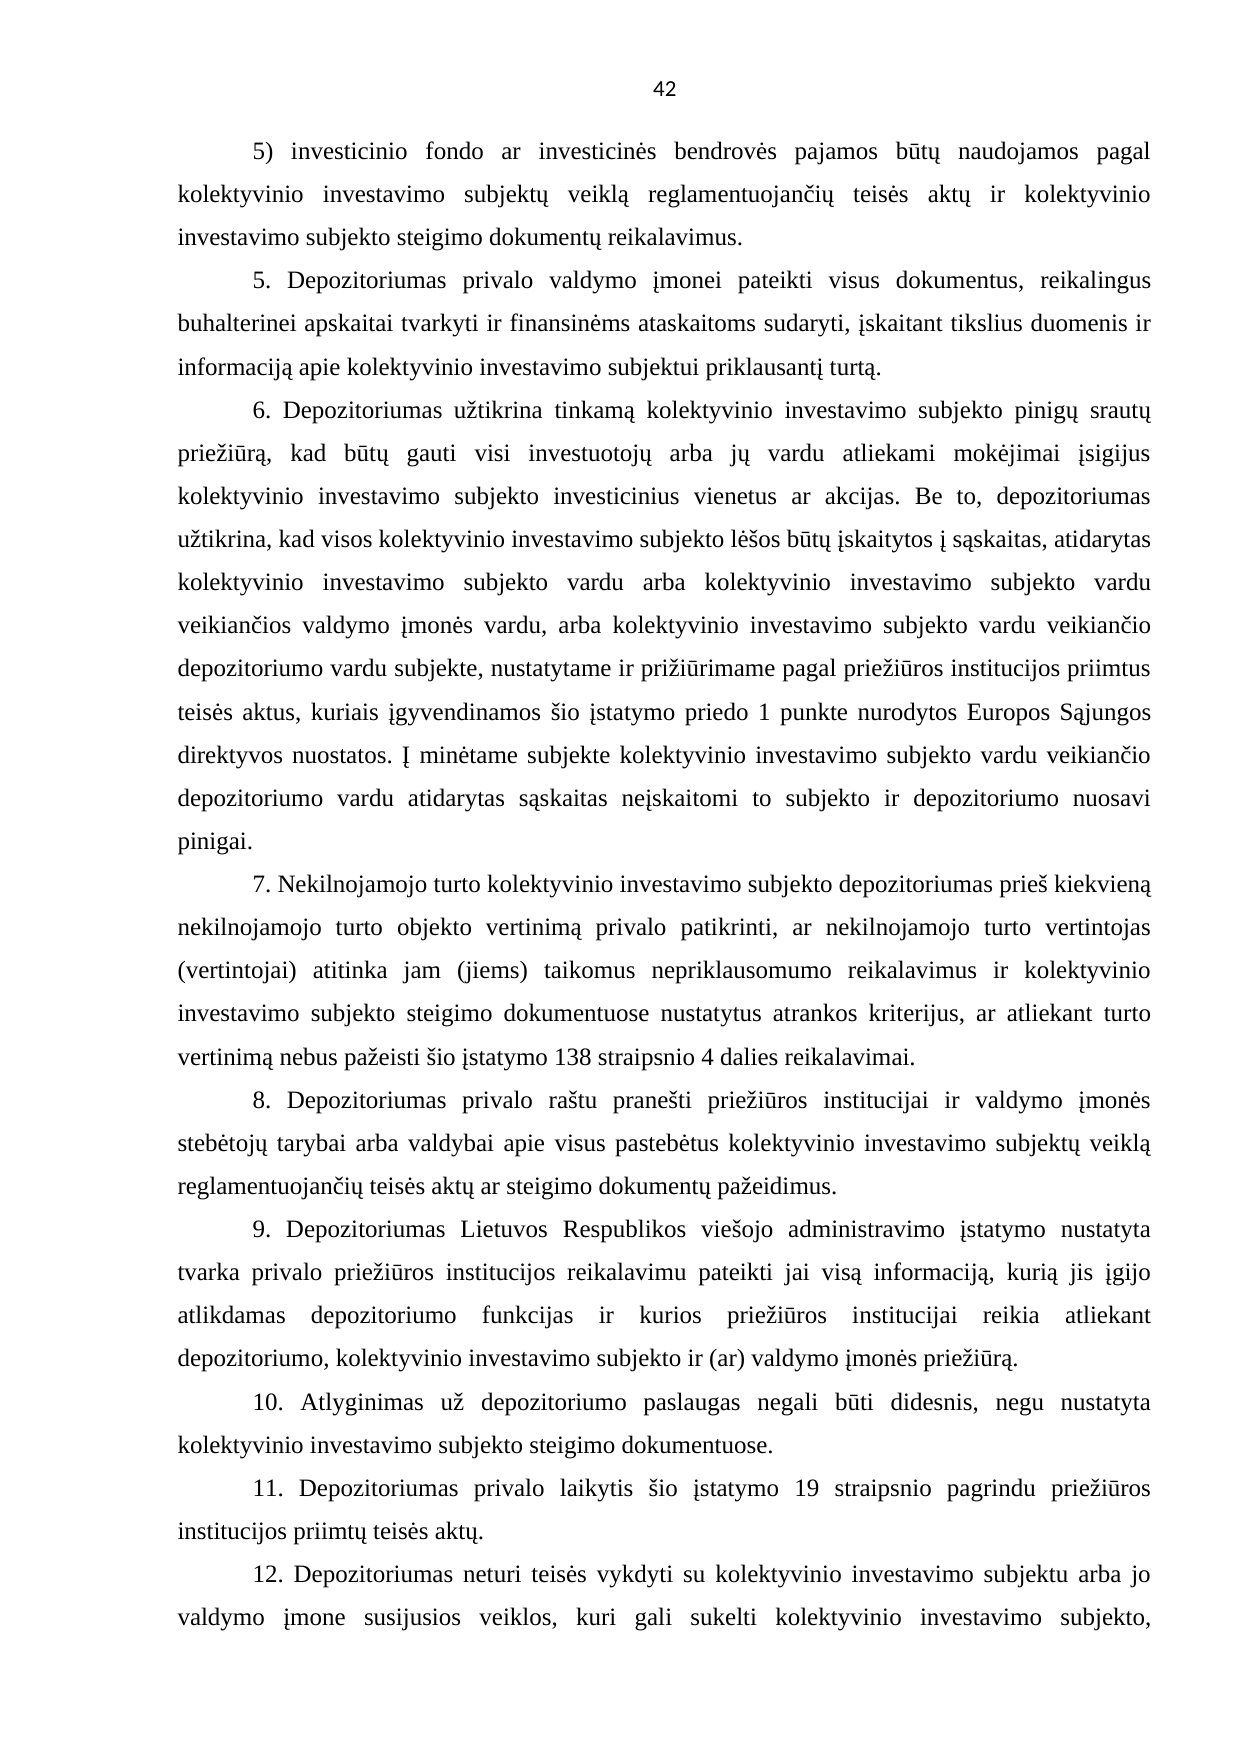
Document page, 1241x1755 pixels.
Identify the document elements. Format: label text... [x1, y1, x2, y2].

text 11. Depozitoriumas privalo laikytis šio įstatymo 19 straipsnio pagrindu priežiūros institucijos priimtų teisės aktų. [177, 1473, 1152, 1545]
text 6. Depozitoriumas užtikrina tinkamą kolektyvinio investavimo subjekto pinigų srautų priežiūrą, kad būtų gauti visi investuotojų arba jų vardu atliekami mokėjimai įsigijus kolektyvinio investavimo subjekto investicinius vienetus ar akcijas. Be to, depozitoriumas užtikrina, kad visos kolektyvinio investavimo subjekto lėšos būtų įskaitytos į sąskaitas, atidarytas kolektyvinio investavimo subjekto vardu arba kolektyvinio investavimo subjekto vardu veikiančios valdymo įmonės vardu, arba kolektyvinio investavimo subjekto vardu veikiančio depozitoriumo vardu subjekte, nustatytame ir prižiūrimame pagal priežiūros institucijos priimtus teisės aktus, kuriais įgyvendinamos šio įstatymo priedo 1 punkte nurodytos Europos Sąjungos direktyvos nuostatos. Į minėtame subjekte kolektyvinio investavimo subjekto vardu veikiančio depozitoriumo vardu atidarytas sąskaitas neįskaitomi to subjekto ir depozitoriumo nuosavi pinigai. [177, 395, 1152, 855]
text 10. Atlyginimas už depozitoriumo paslaugas negali būti didesnis, negu nustatyta kolektyvinio investavimo subjekto steigimo dokumentuose. [177, 1387, 1152, 1458]
text 9. Depozitoriumas Lietuvos Respublikos viešojo administravimo įstatymo nustatyta tvarka privalo priežiūros institucijos reikalavimu pateikti jai visą informaciją, kurią jis įgijo atlikdamas depozitoriumo funkcijas ir kurios priežiūros institucijai reikia atliekant depozitoriumo, kolektyvinio investavimo subjekto ir (ar) valdymo įmonės priežiūrą. [177, 1214, 1152, 1372]
text 7. Nekilnojamojo turto kolektyvinio investavimo subjekto depozitoriumas prieš kiekvieną nekilnojamojo turto objekto vertinimą privalo patikrinti, ar nekilnojamojo turto vertintojas (vertintojai) atitinka jam (jiems) taikomus nepriklausomumo reikalavimus ir kolektyvinio investavimo subjekto steigimo dokumentuose nustatytus atrankos kriterijus, ar atliekant turto vertinimą nebus pažeisti šio įstatymo 138 straipsnio 4 dalies reikalavimai. [177, 869, 1152, 1070]
text 8. Depozitoriumas privalo raštu pranešti priežiūros institucijai ir valdymo įmonės stebėtojų tarybai arba valdybai apie visus pastebėtus kolektyvinio investavimo subjektų veiklą reglamentuojančių teisės aktų ar steigimo dokumentų pažeidimus. [177, 1085, 1152, 1200]
text 12. Depozitoriumas neturi teisės vykdyti su kolektyvinio investavimo subjektu arba jo valdymo įmone susijusios veiklos, kuri gali sukelti kolektyvinio investavimo subjekto, [177, 1559, 1152, 1631]
text 5) investicinio fondo ar investicinės bendrovės pajamos būtų naudojamos pagal kolektyvinio investavimo subjektų veiklą reglamentuojančių teisės aktų ir kolektyvinio investavimo subjekto steigimo dokumentų reikalavimus. [177, 136, 1152, 251]
text 5. Depozitoriumas privalo valdymo įmonei pateikti visus dokumentus, reikalingus buhalterinei apskaitai tvarkyti ir finansinėms ataskaitoms sudaryti, įskaitant tikslius duomenis ir informaciją apie kolektyvinio investavimo subjektui priklausantį turtą. [177, 265, 1152, 380]
